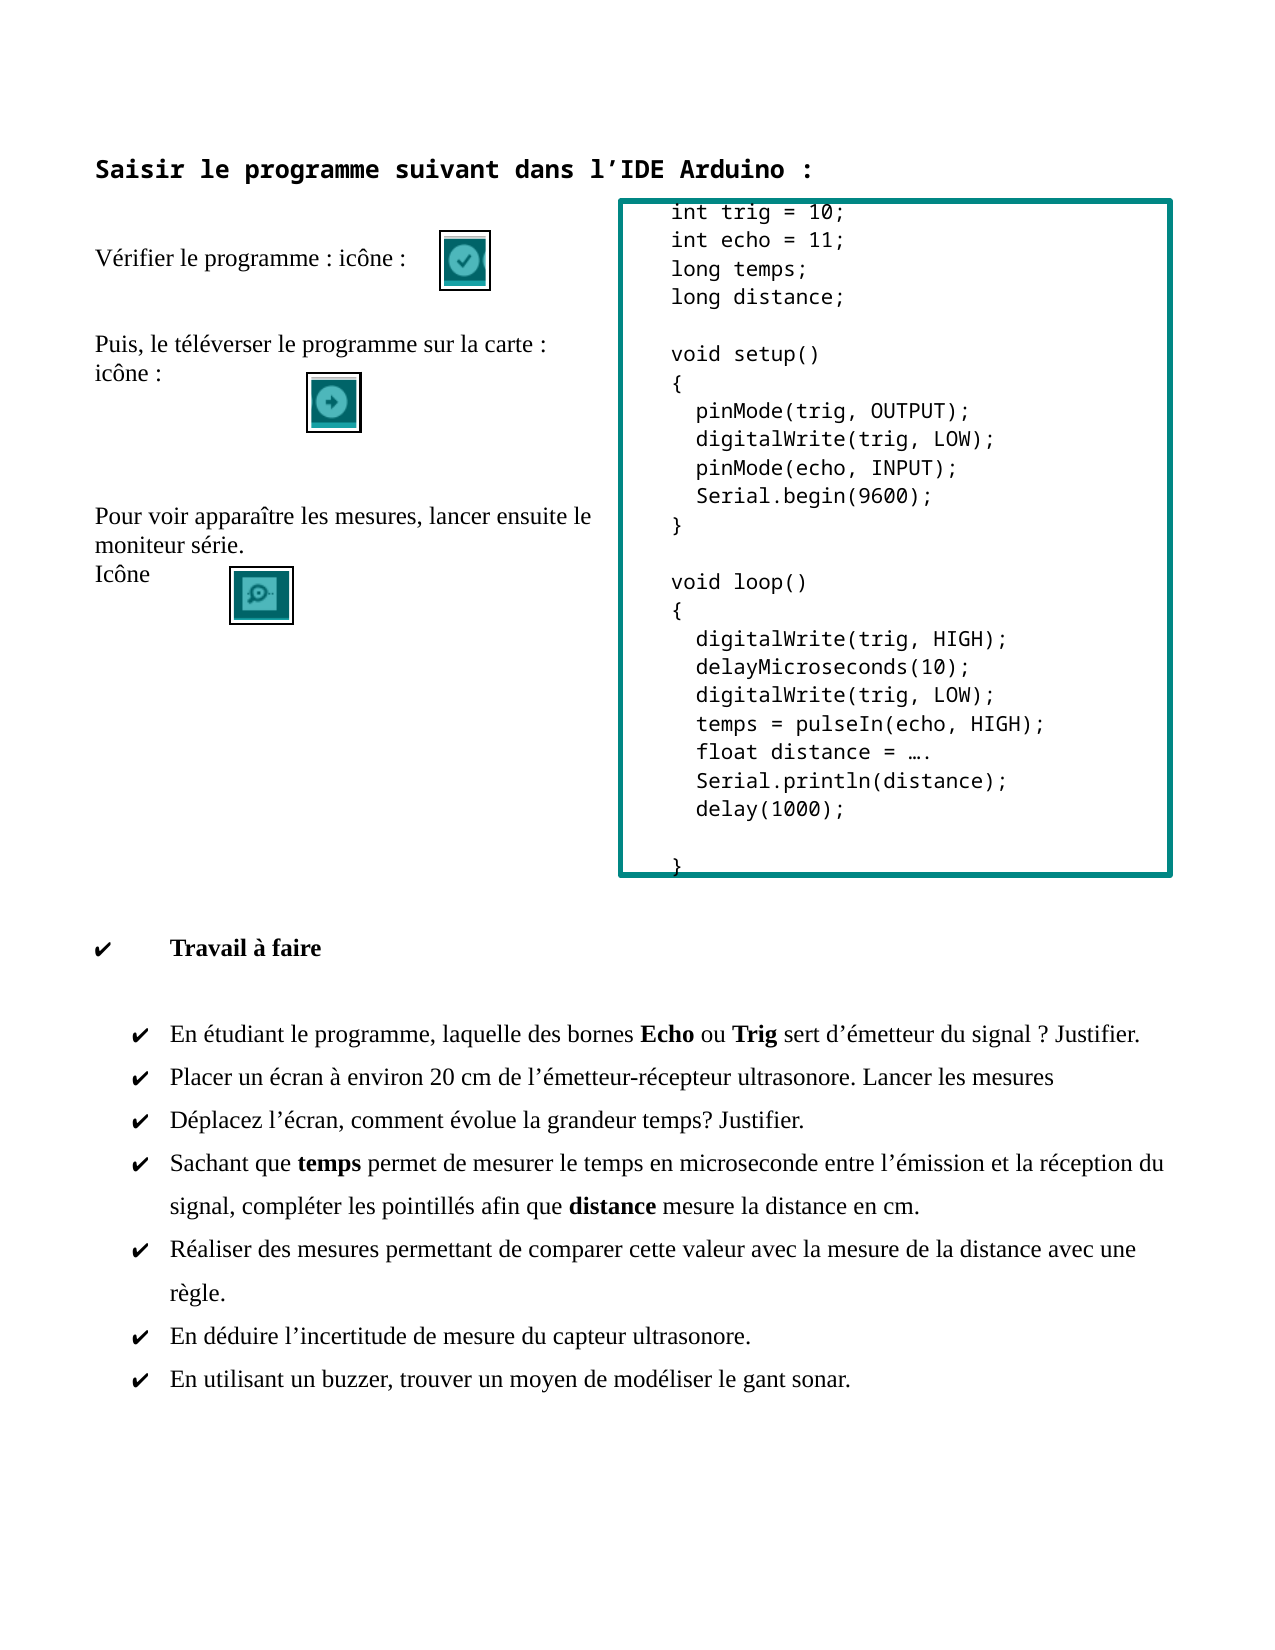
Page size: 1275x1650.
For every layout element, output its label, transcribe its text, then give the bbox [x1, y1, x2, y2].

text icône : [94, 358, 618, 386]
text [1173, 559, 1181, 588]
list En utilisant un buzzer, trouver un moyen de modéliser le gant sonar. [132, 1364, 1181, 1393]
text [308, 374, 359, 431]
list En déduire l’incertitude de mesure du capteur ultrasonore. [132, 1321, 1181, 1349]
text [491, 243, 618, 271]
text Puis, le téléverser le programme sur la carte : [94, 329, 618, 358]
text Saisir le programme suivant dans l’IDE Arduino : [94, 151, 1181, 185]
text Icône [94, 559, 618, 588]
picture [444, 235, 486, 286]
picture [233, 571, 290, 620]
list Placer un écran à environ 20 cm de l’émetteur-récepteur ultrasonore. Lancer les mesures [132, 1062, 1181, 1091]
list En étudiant le programme, laquelle des bornes Echo ou Trig sert d’émetteur du signal ? Justifier. [132, 1019, 1181, 1048]
list Réaliser des mesures permettant de comparer cette valeur avec la mesure de la distance avec une règle. [132, 1234, 1181, 1306]
list Déplacez l’écran, comment évolue la grandeur temps? Justifier. [132, 1105, 1181, 1134]
text [231, 568, 292, 623]
list Sachant que temps permet de mesurer le temps en microseconde entre l’émission et la réception du signal, compléter les pointillés afin que distance mesure la distance en cm. [132, 1148, 1181, 1220]
text Vérifier le programme : icône : [94, 243, 439, 271]
list Travail à faire [94, 933, 1181, 961]
text Pour voir apparaître les mesures, lancer ensuite le moniteur série. [94, 501, 618, 559]
text [1173, 358, 1181, 386]
picture [311, 376, 357, 428]
